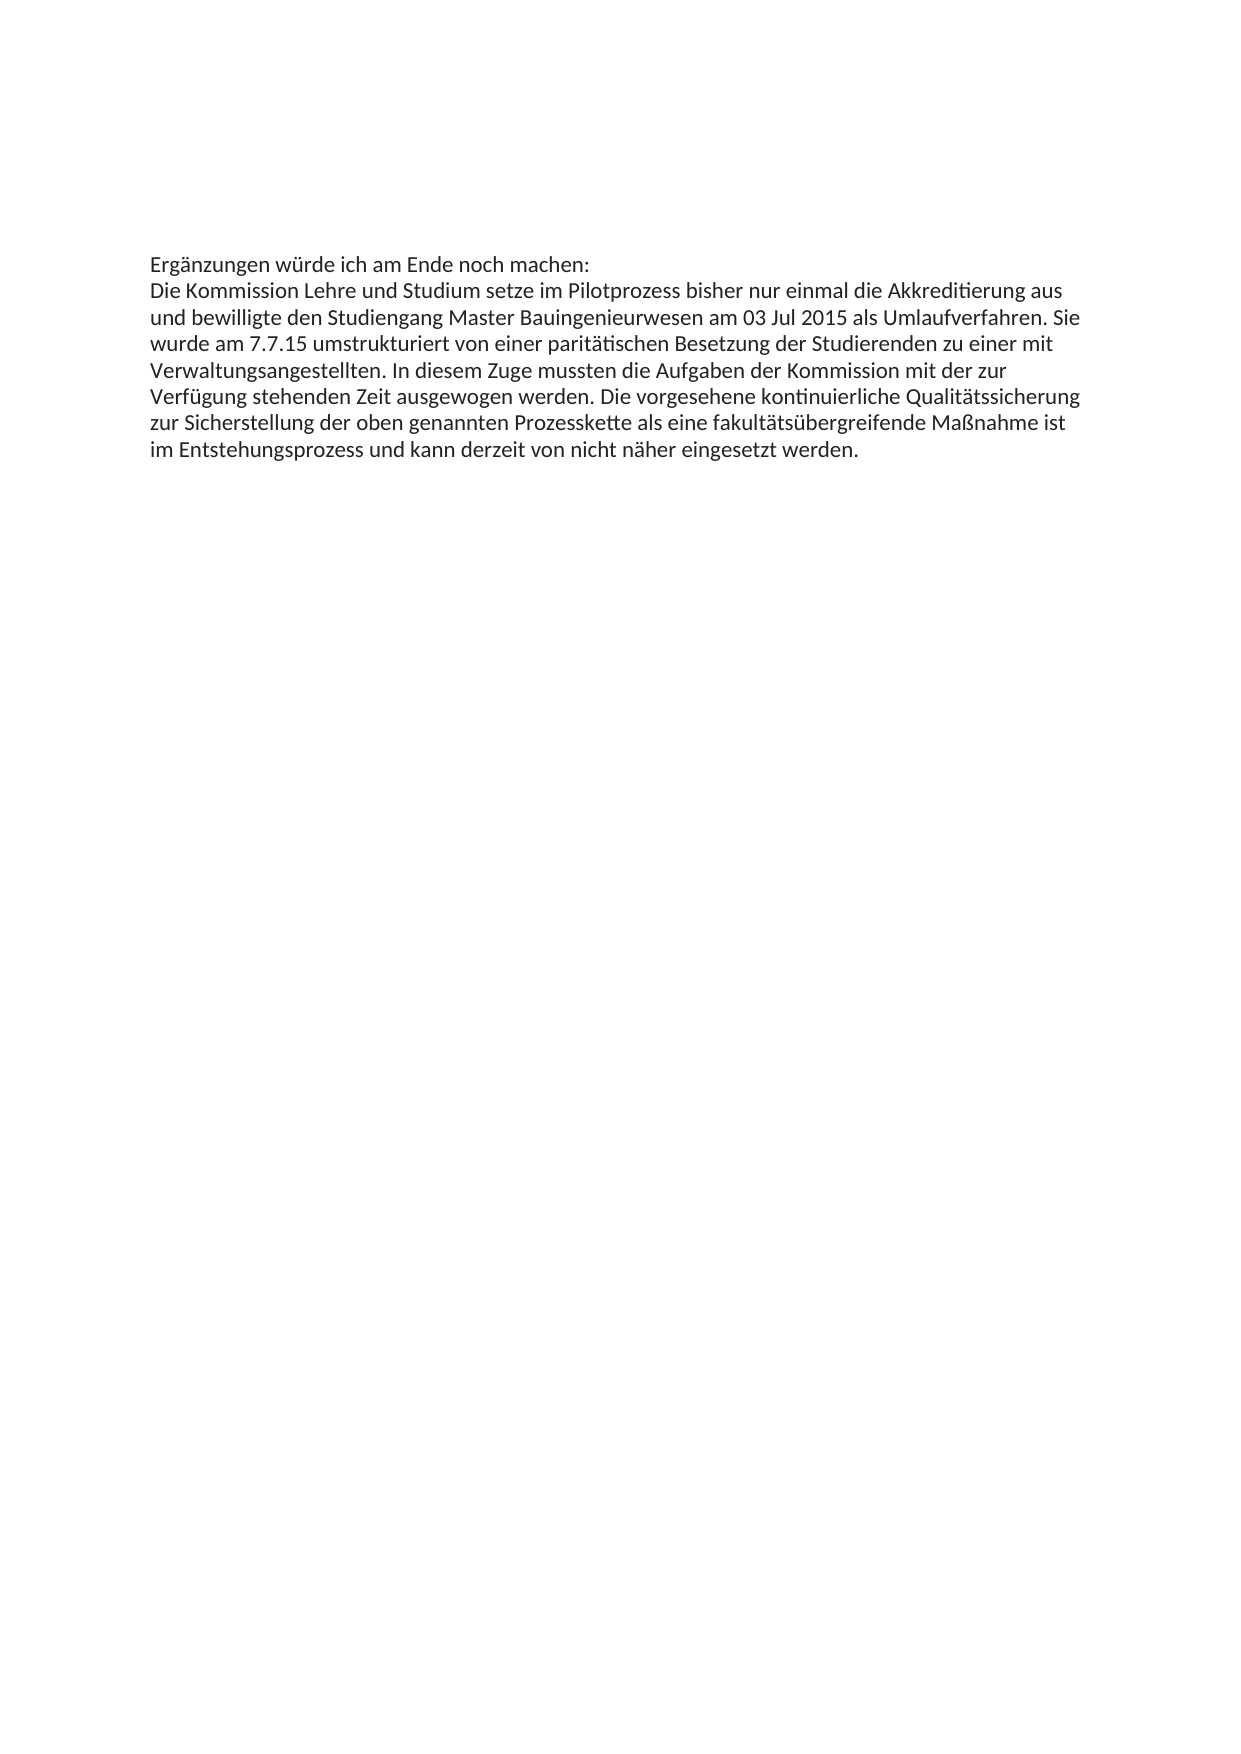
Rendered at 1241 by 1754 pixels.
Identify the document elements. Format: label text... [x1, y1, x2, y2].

text Die Kommission Lehre und Studium setze im Pilotprozess bisher nur einmal die Akkreditierung aus und bewilligte den Studiengang Master Bauingenieurwesen am 03 Jul 2015 als Umlaufverfahren. Sie wurde am 7.7.15 umstrukturiert von einer paritätischen Besetzung der Studierenden zu einer mit Verwaltungsangestellten. In diesem Zuge mussten die Aufgaben der Kommission mit der zur Verfügung stehenden Zeit ausgewogen werden. Die vorgesehene kontinuierliche Qualitätssicherung zur Sicherstellung der oben genannten Prozesskette als eine fakultätsübergreifende Maßnahme ist im Entstehungsprozess und kann derzeit von nicht näher eingesetzt werden. [150, 282, 1091, 463]
text Ergänzungen würde ich am Ende noch machen: [150, 255, 1091, 278]
